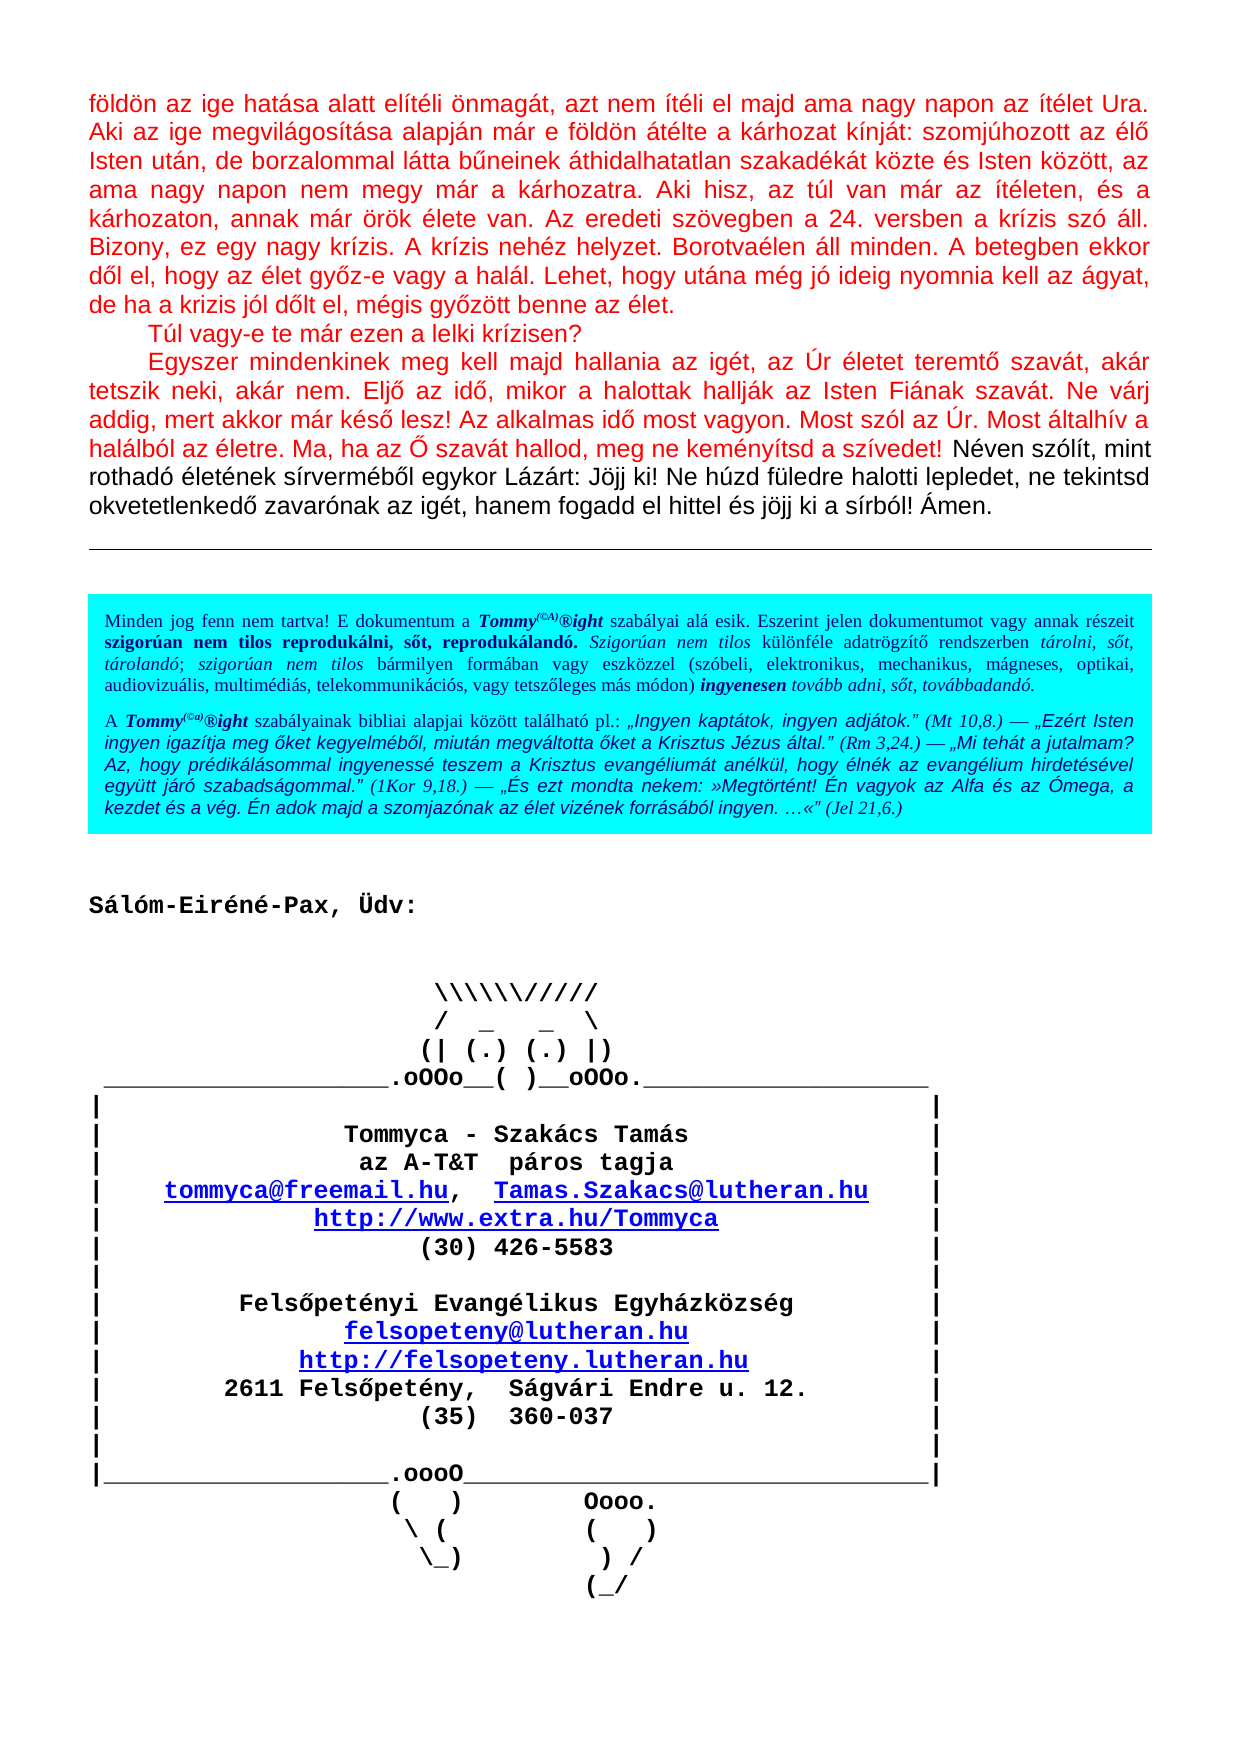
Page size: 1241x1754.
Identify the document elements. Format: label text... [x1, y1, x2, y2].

text földön az ige hatása alatt elítéli önmagát, azt nem ítéli el majd ama nagy napon az ítélet Ura. Aki az ige megvilágosítása alapján már e földön átélte a kárhozat kínját: szomjúhozott az élő Isten után, de borzalommal látta bűneinek áthidalhatatlan szakadékát közte és Isten között, az ama nagy napon nem megy már a kárhozatra. Aki hisz, az túl van már az ítéleten, és a kárhozaton, annak már örök élete van. Az eredeti szövegben a 24. versben a krízis szó áll. Bizony, ez egy nagy krízis. A krízis nehéz helyzet. Borotvaélen áll minden. A betegben ekkor dől el, hogy az élet győz‑e vagy a halál. Lehet, hogy utána még jó ideig nyomnia kell az ágyat, de ha a krizis jól dőlt el, mégis győzött benne az élet. [88, 88, 1152, 318]
text \\\\\\///// / _ _ \ (| (.) (.) |) ___________________.oOOo__( )__oOOo.___________________ | | | Tommyca - Szakács Tamás | | az A-T&T páros tagja | | tommyca@freemail.hu, Tamas.Szakacs@lutheran.hu | | http://www.extra.hu/Tommyca | | (30) 426-5583 | | | | Felsőpetényi Evangélikus Egyházközség | | felsopeteny@lutheran.hu | | http://felsopeteny.lutheran.hu | | 2611 Felsőpetény, Ságvári Endre u. 12. | | (35) 360-037 | | | |___________________.oooO_______________________________| ( ) Oooo. \ ( ( ) \_) ) / (_/ [88, 980, 1152, 1601]
text Minden jog fenn nem tartva! E dokumentum a Tommy(©A)®ight szabályai alá esik. Eszerint jelen dokumentumot vagy annak részeit szigorúan nem tilos reprodukálni, sőt, reprodukálandó. Szigorúan nem tilos különféle adatrögzítő rendszerben tárolni, sőt, tárolandó; szigorúan nem tilos bármilyen formában vagy eszközzel (szóbeli, elektronikus, mechanikus, mágneses, optikai, audiovizuális, multimédiás, telekommunikációs, vagy tetszőleges más módon) ingyenesen tovább adni, sőt, továbbadandó. [90, 595, 1151, 694]
text Sálóm-Eiréné-Pax, Üdv: [88, 893, 1152, 921]
text Egyszer mindenkinek meg kell majd hallania az igét, az Úr életet teremtő szavát, akár tetszik neki, akár nem. Eljő az idő, mikor a halottak hallják az Isten Fiának szavát. Ne várj addig, mert akkor már késő lesz! Az alkalmas idő most vagyon. Most szól az Úr. Most általhív a halálból az életre. Ma, ha az Ő szavát hallod, meg ne keményítsd a szívedet! Néven szólít, mint rothadó életének sírverméből egykor Lázárt: Jöjj ki! Ne húzd füledre halotti lepledet, ne tekintsd okvetetlenkedő zavarónak az igét, hanem fogadd el hittel és jöjj ki a sírból! Ámen. [88, 347, 1152, 520]
text A Tommy(©a)®ight szabályainak bibliai alapjai között található pl.: „Ingyen kaptátok, ingyen adjátok.” (Mt 10,8.) ― „Ezért Isten ingyen igazítja meg őket kegyelméből, miután megváltotta őket a Krisztus Jézus által.” (Rm 3,24.) ― „Mi tehát a jutalmam? Az, hogy prédikálásommal ingyenessé teszem a Krisztus evangéliumát anélkül, hogy élnék az evangélium hirdetésével együtt járó szabadságommal.” (1Kor 9,18.) ― „És ezt mondta nekem: »Megtörtént! Én vagyok az Alfa és az Ómega, a kezdet és a vég. Én adok majd a szomjazónak az élet vizének forrásából ingyen. …«” (Jel 21,6.) [90, 694, 1151, 833]
text Túl vagy‑e te már ezen a lelki krízisen? [88, 318, 1152, 347]
